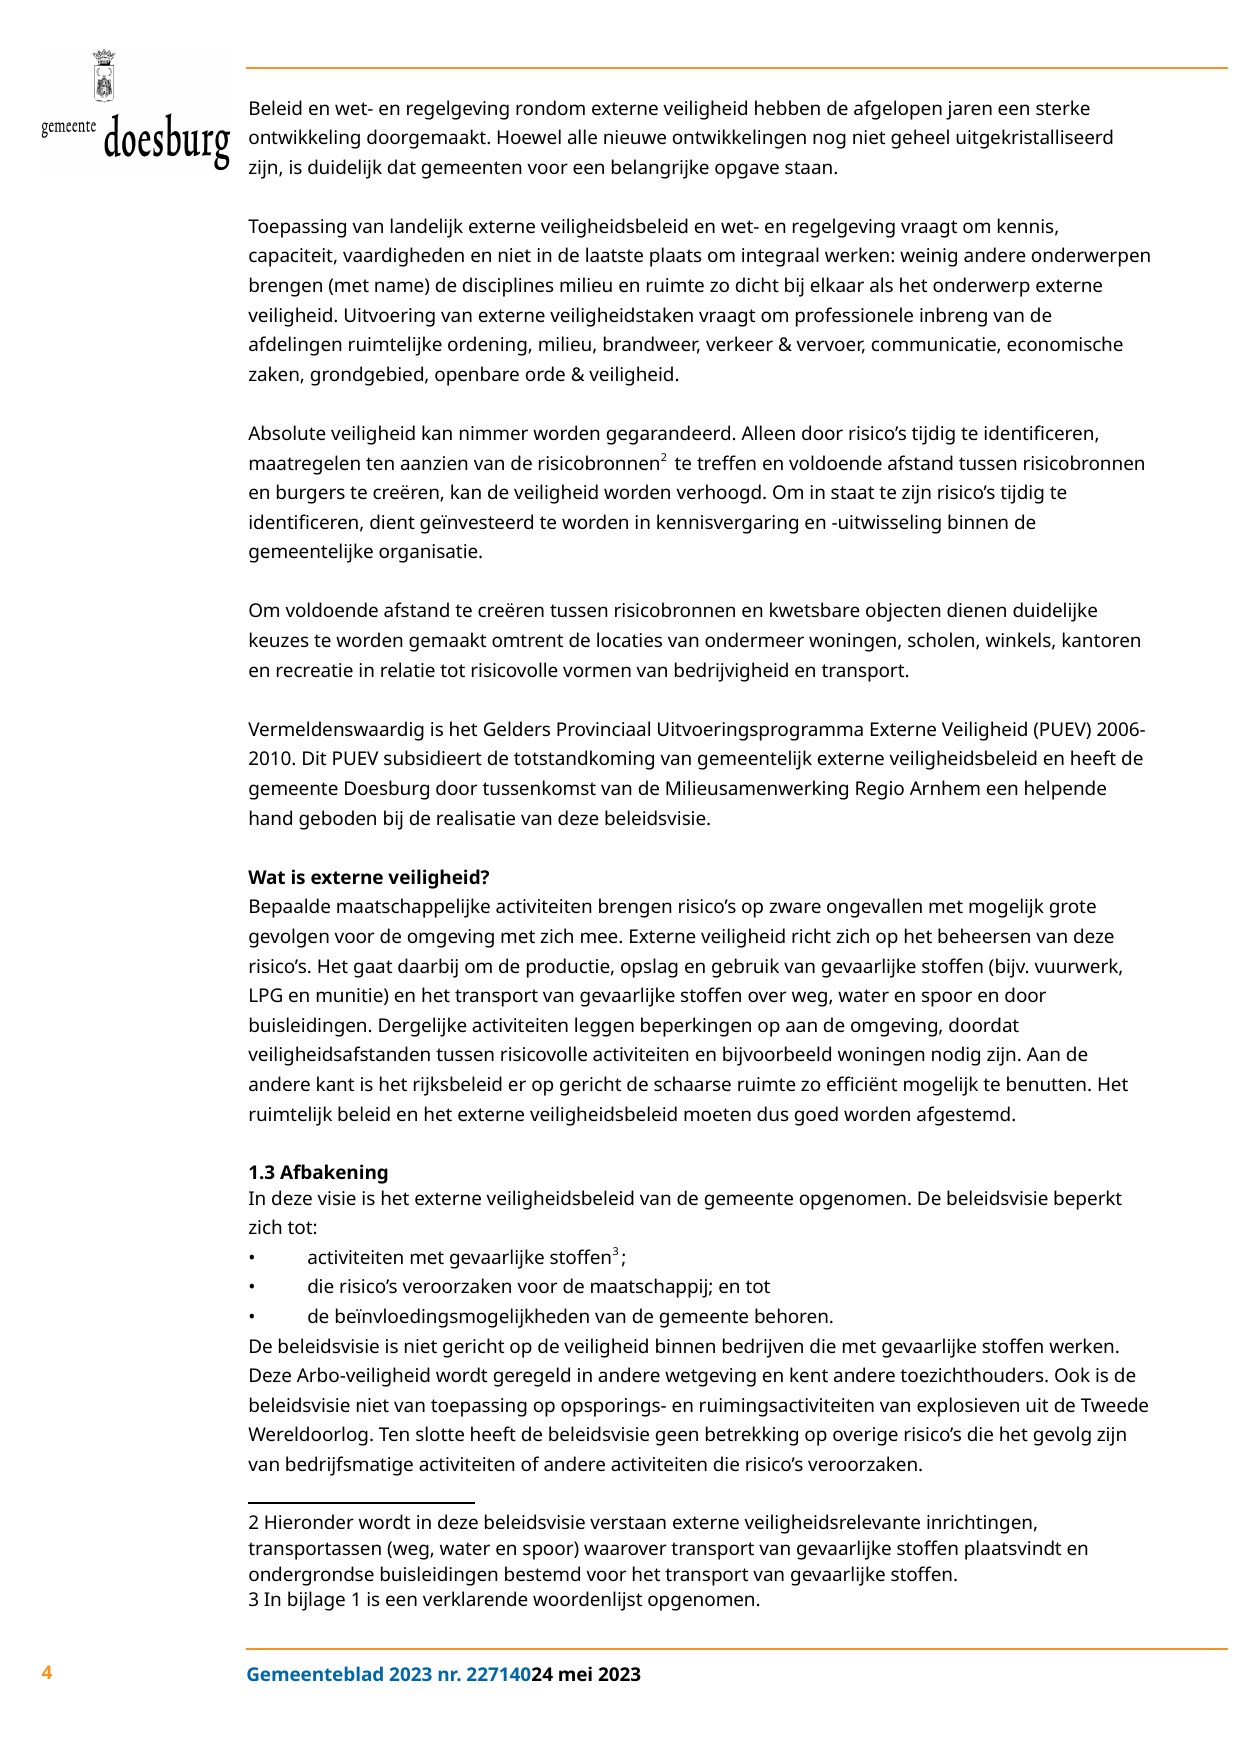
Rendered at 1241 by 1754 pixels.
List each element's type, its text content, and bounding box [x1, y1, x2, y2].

picture [41, 47, 231, 172]
list In bijlage 1 is een verklarende woordenlijst opgenomen. [248, 1586, 1152, 1612]
text Toepassing van landelijk externe veiligheidsbeleid en wet- en regelgeving vraagt om kennis, capaciteit, vaardigheden en niet in de laatste plaats om integraal werken: weinig andere onderwerpen brengen (met name) de disciplines milieu en ruimte zo dicht bij elkaar als het onderwerp externe veiligheid. Uitvoering van externe veiligheidstaken vraagt om professionele inbreng van de afdelingen ruimtelijke ordening, milieu, brandweer, verkeer & vervoer, communicatie, economische zaken, grondgebied, openbare orde & veiligheid. [248, 213, 1152, 387]
text Beleid en wet- en regelgeving rondom externe veiligheid hebben de afgelopen jaren een sterke ontwikkeling doorgemaakt. Hoewel alle nieuwe ontwikkelingen nog niet geheel uitgekristalliseerd zijn, is duidelijk dat gemeenten voor een belangrijke opgave staan. [248, 95, 1152, 180]
text 1.3 Afbakening [248, 1159, 1152, 1185]
list de beïnvloedingsmogelijkheden van de gemeente behoren. [248, 1303, 1152, 1329]
table_header Wat is externe veiligheid? Bepaalde maatschappelijke activiteiten brengen risico’s op zware ongevallen met mogelijk grote gevolgen voor de omgeving met zich mee. Externe veiligheid richt zich op het beheersen van deze risico’s. Het gaat daarbij om de productie, opslag en gebruik van gevaarlijke stoffen (bijv. vuurwerk, LPG en munitie) en het transport van gevaarlijke stoffen over weg, water en spoor en door buisleidingen. Dergelijke activiteiten leggen beperkingen op aan de omgeving, doordat veiligheidsafstanden tussen risicovolle activiteiten en bijvoorbeeld woningen nodig zijn. Aan de andere kant is het rijksbeleid er op gericht de schaarse ruimte zo efficiënt mogelijk te benutten. Het ruimtelijk beleid en het externe veiligheidsbeleid moeten dus goed worden afgestemd. [248, 864, 1152, 1126]
list activiteiten met gevaarlijke stoffen; [248, 1244, 1152, 1270]
text Om voldoende afstand te creëren tussen risicobronnen en kwetsbare objecten dienen duidelijke keuzes te worden gemaakt omtrent de locaties van ondermeer woningen, scholen, winkels, kantoren en recreatie in relatie tot risicovolle vormen van bedrijvigheid en transport. [248, 598, 1152, 683]
text De beleidsvisie is niet gericht op de veiligheid binnen bedrijven die met gevaarlijke stoffen werken. Deze Arbo-veiligheid wordt geregeld in andere wetgeving en kent andere toezichthouders. Ook is de beleidsvisie niet van toepassing op opsporings- en ruimingsactiviteiten van explosieven uit de Tweede Wereldoorlog. Ten slotte heeft de beleidsvisie geen betrekking op overige risico’s die het gevolg zijn van bedrijfsmatige activiteiten of andere activiteiten die risico’s veroorzaken. [248, 1333, 1152, 1477]
text In deze visie is het externe veiligheidsbeleid van de gemeente opgenomen. De beleidsvisie beperkt zich tot: [248, 1185, 1152, 1240]
text Vermeldenswaardig is het Gelders Provinciaal Uitvoeringsprogramma Externe Veiligheid (PUEV) 2006-2010. Dit PUEV subsidieert de totstandkoming van gemeentelijk externe veiligheidsbeleid en heeft de gemeente Doesburg door tussenkomst van de Milieusamenwerking Regio Arnhem een helpende hand geboden bij de realisatie van deze beleidsvisie. [248, 716, 1152, 831]
list die risico’s veroorzaken voor de maatschappij; en tot [248, 1274, 1152, 1299]
text Hieronder wordt in deze beleidsvisie verstaan externe veiligheidsrelevante inrichtingen, transportassen (weg, water en spoor) waarover transport van gevaarlijke stoffen plaatsvindt en ondergrondse buisleidingen bestemd voor het transport van gevaarlijke stoffen. [248, 1509, 1152, 1586]
text Absolute veiligheid kan nimmer worden gegarandeerd. Alleen door risico’s tijdig te identificeren, maatregelen ten aanzien van de risicobronnen te treffen en voldoende afstand tussen risicobronnen en burgers te creëren, kan de veiligheid worden verhoogd. Om in staat te zijn risico’s tijdig te identificeren, dient geïnvesteerd te worden in kennisvergaring en -uitwisseling binnen de gemeentelijke organisatie. [248, 420, 1152, 564]
